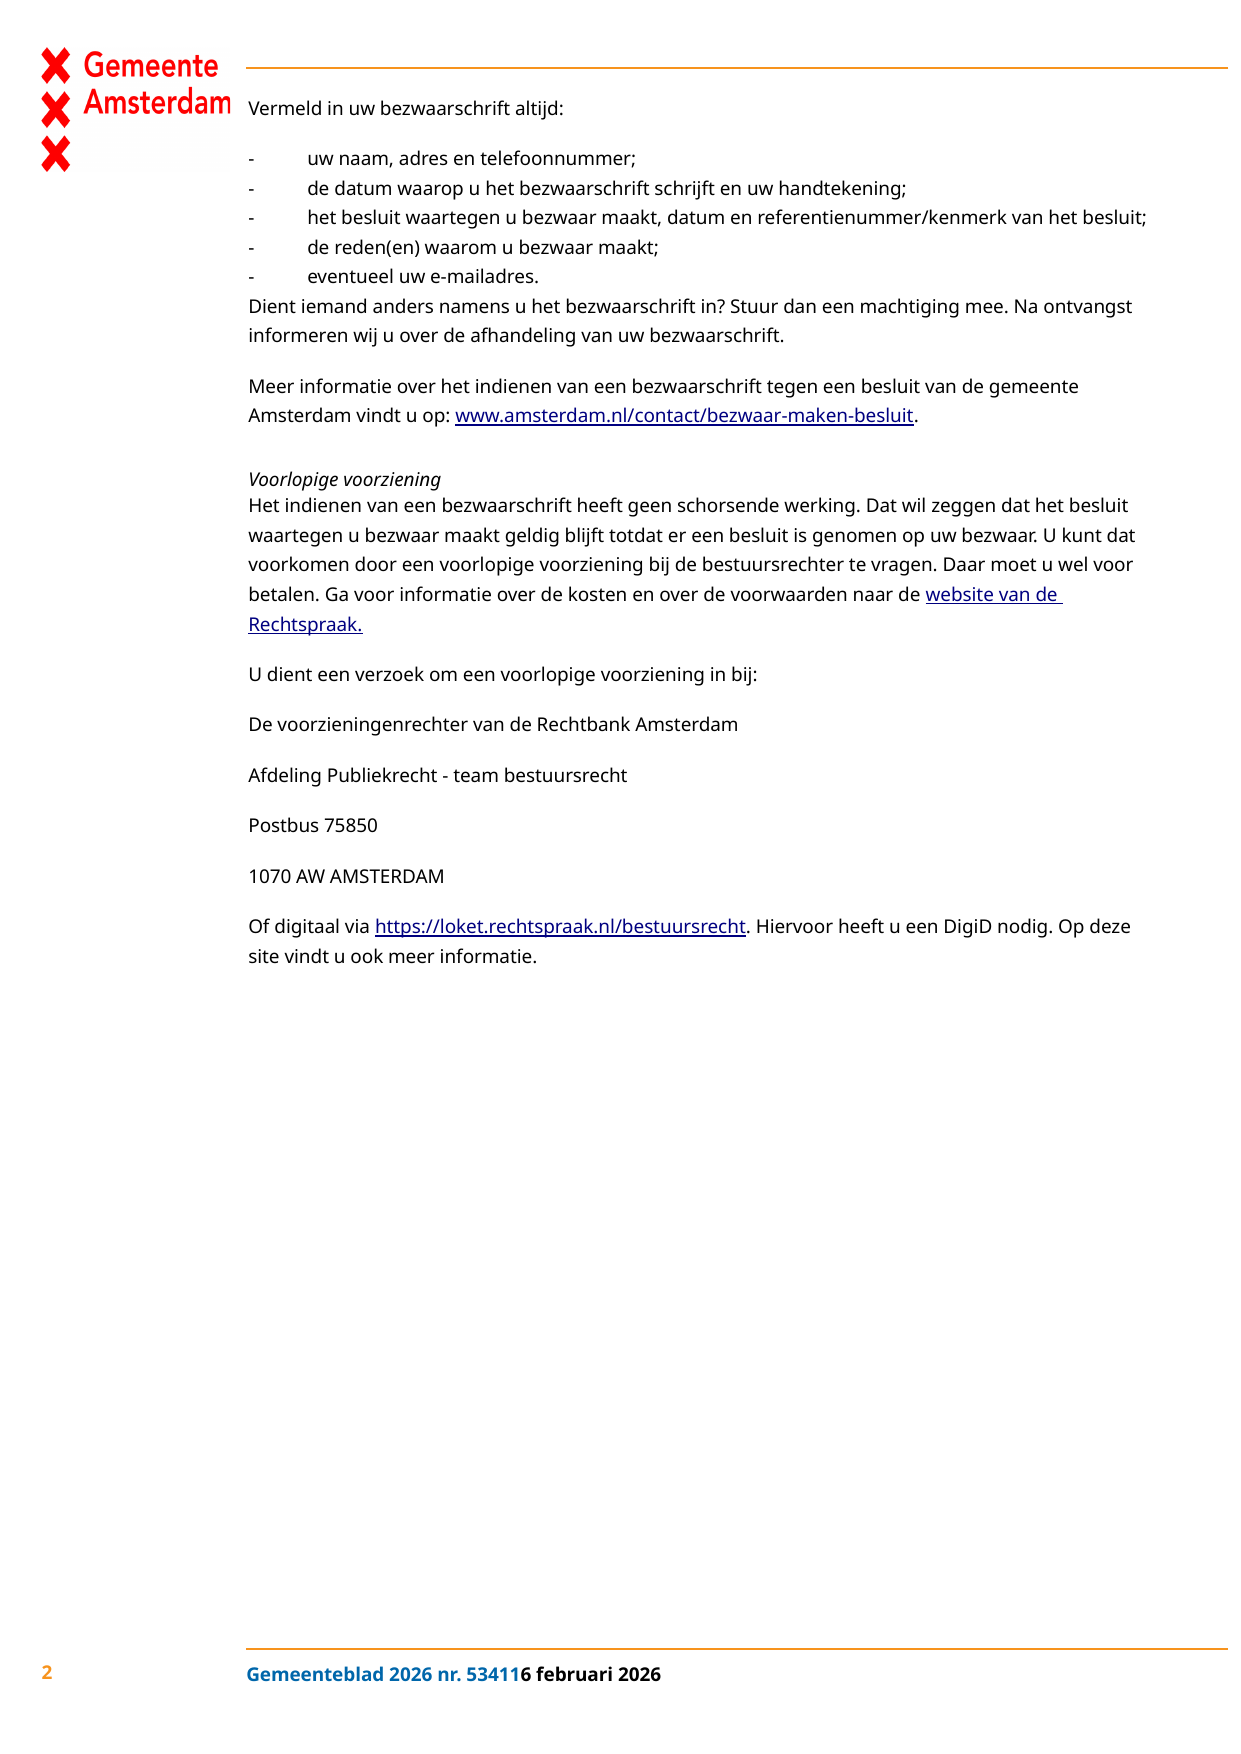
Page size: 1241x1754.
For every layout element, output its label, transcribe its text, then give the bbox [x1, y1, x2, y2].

text Afdeling Publiekrecht - team bestuursrecht [248, 762, 1152, 788]
text 1070 AW AMSTERDAM [248, 863, 1152, 888]
list de reden(en) waarom u bezwaar maakt; [248, 234, 1152, 260]
list het besluit waartegen u bezwaar maakt, datum en referentienummer/kenmerk van het besluit; [248, 204, 1152, 230]
text De voorzieningenrechter van de Rechtbank Amsterdam [248, 712, 1152, 737]
text Dient iemand anders namens u het bezwaarschrift in? Stuur dan een machtiging mee. Na ontvangst informeren wij u over de afhandeling van uw bezwaarschrift. [248, 293, 1152, 348]
text Meer informatie over het indienen van een bezwaarschrift tegen een besluit van de gemeente Amsterdam vindt u op: www.amsterdam.nl/contact/bezwaar-maken-besluit. [248, 373, 1152, 428]
picture [41, 47, 231, 172]
text Het indienen van een bezwaarschrift heeft geen schorsende werking. Dat wil zeggen dat het besluit waartegen u bezwaar maakt geldig blijft totdat er een besluit is genomen op uw bezwaar. U kunt dat voorkomen door een voorlopige voorziening bij de bestuursrechter te vragen. Daar moet u wel voor betalen. Ga voor informatie over de kosten en over de voorwaarden naar de website van de Rechtspraak. [248, 492, 1152, 636]
text Postbus 75850 [248, 812, 1152, 838]
text Vermeld in uw bezwaarschrift altijd: [248, 95, 1152, 121]
text Voorlopige voorziening [248, 467, 1152, 492]
list de datum waarop u het bezwaarschrift schrijft en uw handtekening; [248, 175, 1152, 201]
text Of digitaal via https://loket.rechtspraak.nl/bestuursrecht. Hiervoor heeft u een DigiD nodig. Op deze site vindt u ook meer informatie. [248, 913, 1152, 968]
list eventueel uw e-mailadres. [248, 263, 1152, 289]
list uw naam, adres en telefoonnummer; [248, 145, 1152, 171]
text U dient een verzoek om een voorlopige voorziening in bij: [248, 661, 1152, 687]
